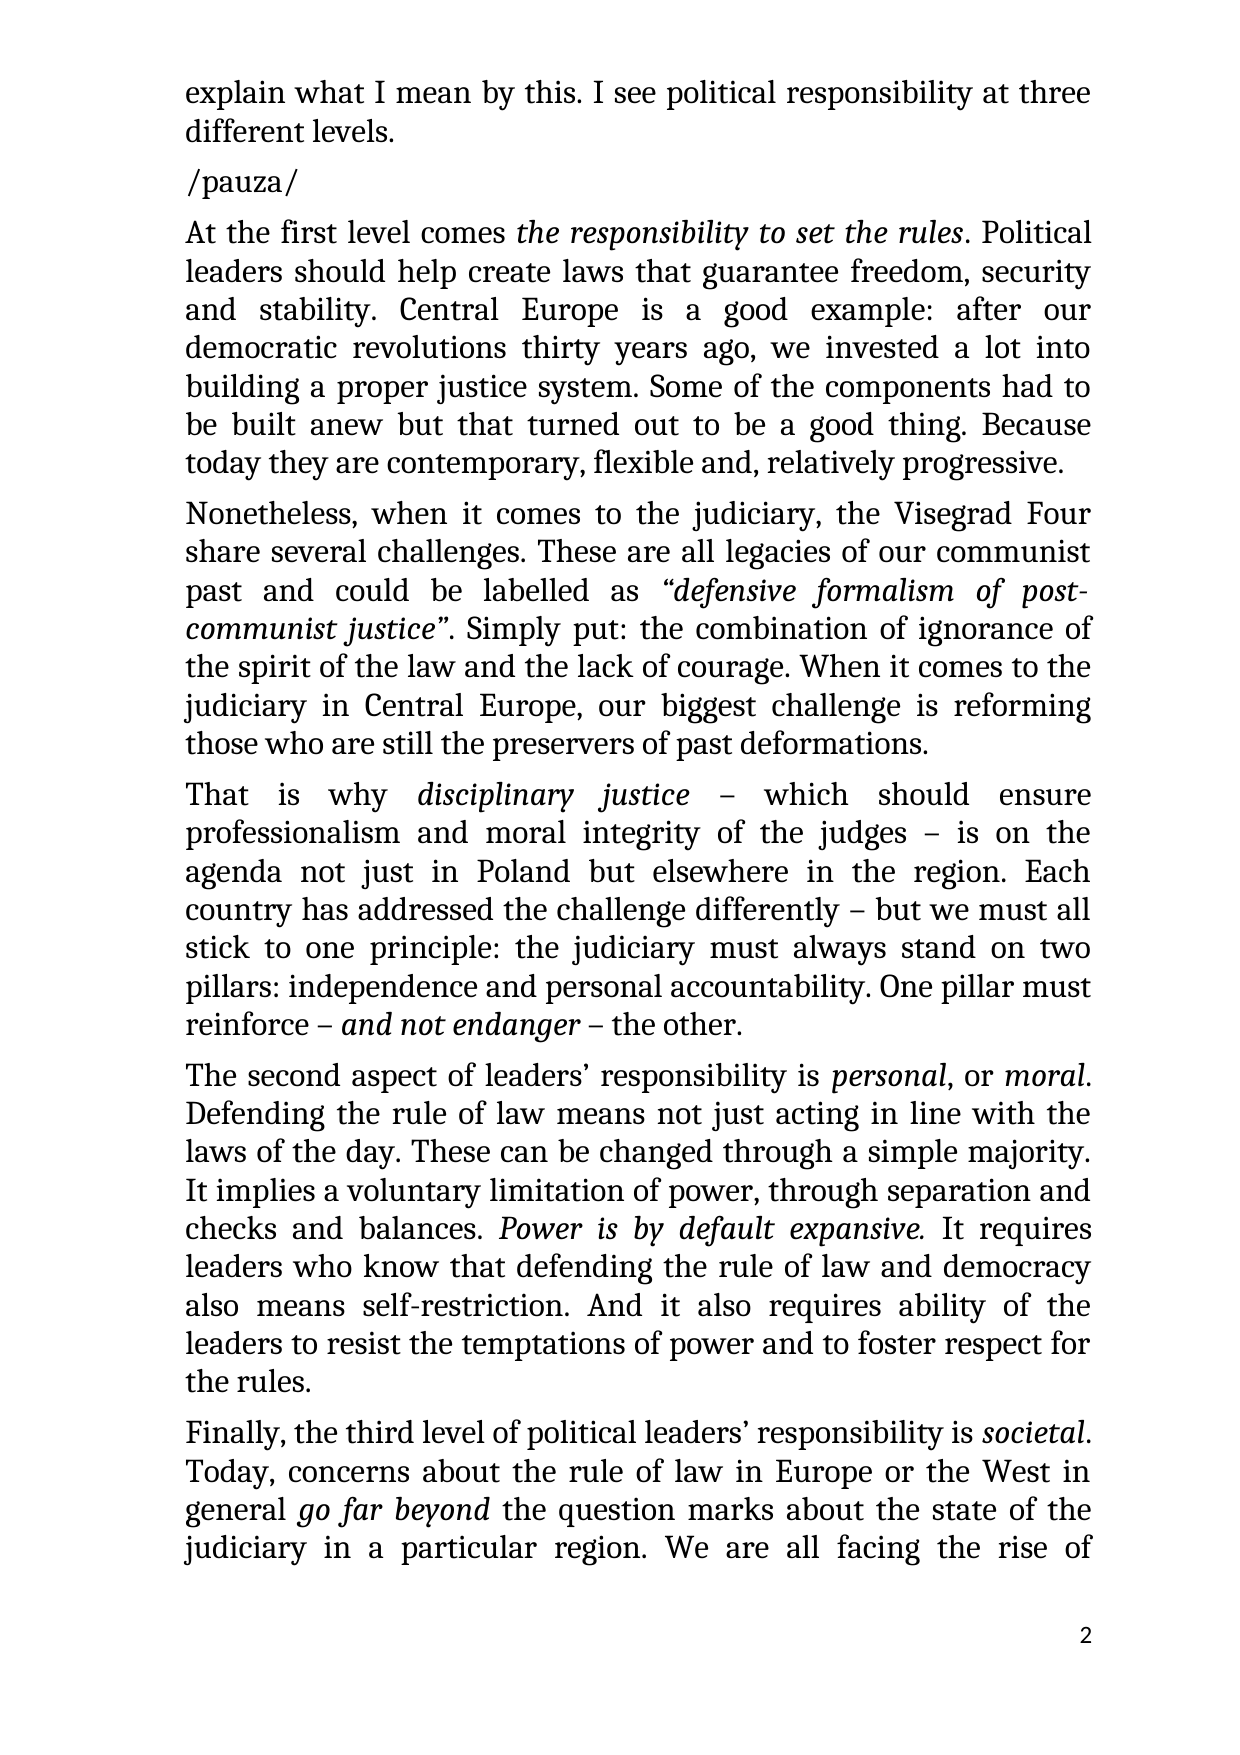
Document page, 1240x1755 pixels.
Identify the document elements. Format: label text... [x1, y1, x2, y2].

text The second aspect of leaders’ responsibility is personal, or moral. Defending the rule of law means not just acting in line with the laws of the day. These can be changed through a simple majority. It implies a voluntary limitation of power, through separation and checks and balances. Power is by default expansive. It requires leaders who know that defending the rule of law and democracy also means self-restriction. And it also requires ability of the leaders to resist the temptations of power and to foster respect for the rules. [185, 1056, 1092, 1401]
text Nonetheless, when it comes to the judiciary, the Visegrad Four share several challenges. These are all legacies of our communist past and could be labelled as “defensive formalism of post-communist justice”. Simply put: the combination of ignorance of the spirit of the law and the lack of courage. When it comes to the judiciary in Central Europe, our biggest challenge is reforming those who are still the preservers of past deformations. [185, 494, 1092, 763]
text explain what I mean by this. I see political responsibility at three different levels. [185, 74, 1092, 150]
text At the first level comes the responsibility to set the rules. Political leaders should help create laws that guarantee freedom, security and stability. Central Europe is a good example: after our democratic revolutions thirty years ago, we invested a lot into building a proper justice system. Some of the components had to be built anew but that turned out to be a good thing. Because today they are contemporary, flexible and, relatively progressive. [185, 214, 1092, 482]
text That is why disciplinary justice – which should ensure professionalism and moral integrity of the judges – is on the agenda not just in Poland but elsewhere in the region. Each country has addressed the challenge differently – but we must all stick to one principle: the judiciary must always stand on two pillars: independence and personal accountability. One pillar must reinforce – and not endanger – the other. [185, 775, 1092, 1044]
text /pauza/ [185, 163, 1092, 201]
text Finally, the third level of political leaders’ responsibility is societal. Today, concerns about the rule of law in Europe or the West in general go far beyond the question marks about the state of the judiciary in a particular region. We are all facing the rise of [185, 1414, 1092, 1567]
